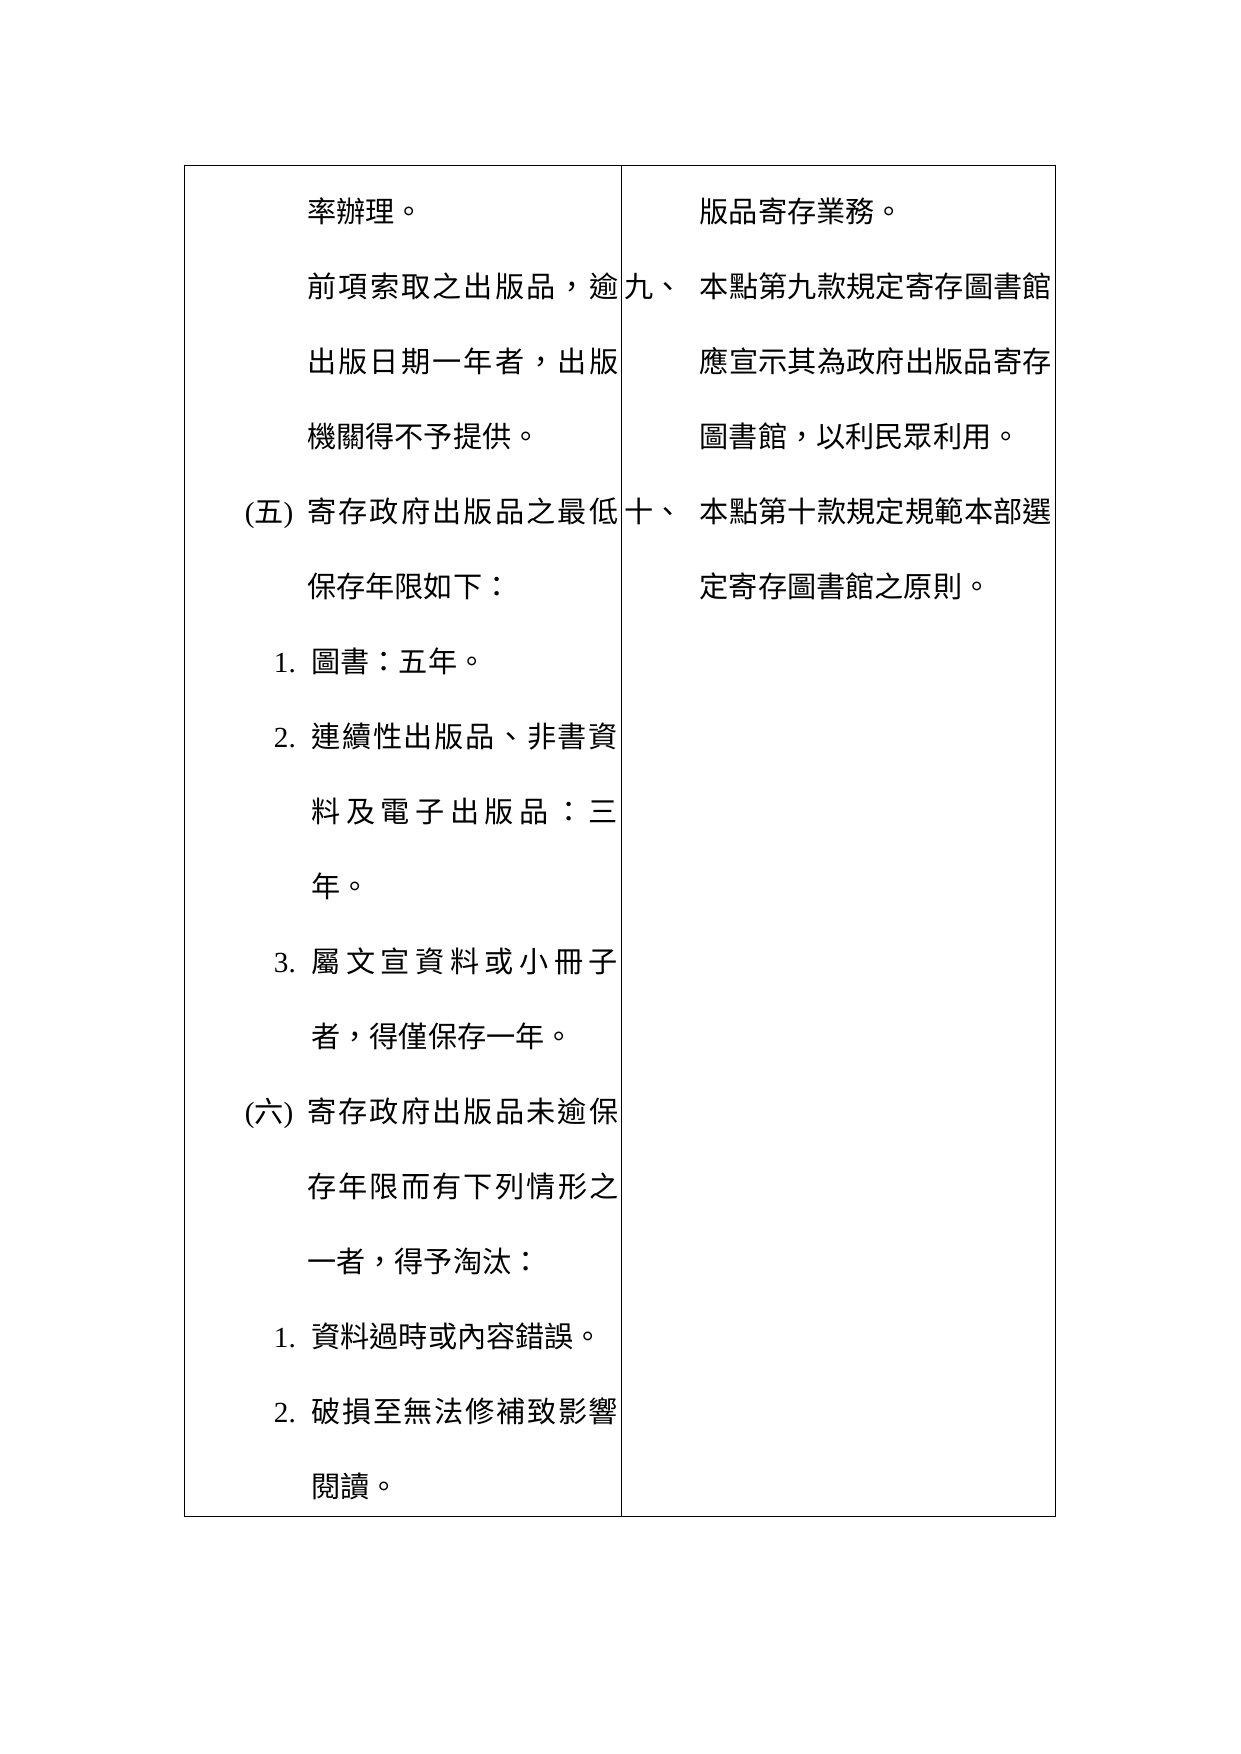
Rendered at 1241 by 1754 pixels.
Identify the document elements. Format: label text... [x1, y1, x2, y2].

table_cell 本點第一款規定寄存圖書館應提供之服務項目。 本點第二款規定寄存圖書館收到政府出版品後至政府出版資訊網政府出版品專區辦理點收之期限，以及點收後提供服務之期限。 本點第三款規定寄存圖書館應就收到之政府出版品進行管理，並應就其後續利用情形予以登錄、統計。 本點第四款，為確實達到政府出版品的流通，規定出版機關對於各項出版品送寄存圖書的期限。 本點第五款規定寄存圖書館各類型政府出版品之最低保存年限。 本點第六款規定寄存圖書館未逾保存年限之政府出版品之淘汰原則。 本點第七款規定寄存圖書館逾保存年限或淘汰之政府出版品其處理方式。 本點第八款規定寄存圖書館應指定專責人員辦理政府出版品寄存業務。 本點第九款規定寄存圖書館應宣示其為政府出版品寄存圖書館，以利民眾利用。 本點第十款規定規範本部選定寄存圖書館之原則。 [622, 166, 1055, 1516]
table_cell 各寄存圖書館辦理政府出版品業務應依以下原則辦理： 寄存圖書館應就寄存之政府出版品提供閱覽、參考諮詢、資訊檢索、館際合作及其他服務。 寄存圖書館應自收到各機關分送之政府出版品一個月內於政府出版品資訊網辦理點收，點收後二個月內提供服務。但連續性出版品僅於首次收到時辦理點收，並應定期辦理檢查作業。 寄存圖書館應就收到之政府出版品進行分類編目或建檔管理，並應登錄、統計其典藏及借閱情形。 寄存圖書館應每三個月檢查政府出版品收受情形，並自行洽出版機關索取應寄存之政府出版品，出版機關應於一個月內完成分送。但連續性出版品則視其出版頻率辦理。 前項索取之出版品，逾出版日期一年者，出版機關得不予提供。 寄存政府出版品之最低保存年限如下： 圖書：五年。 連續性出版品、非書資料及電子出版品：三年。 屬文宣資料或小冊子者，得僅保存一年。 寄存政府出版品未逾保存年限而有下列情形之一者，得予淘汰： 資料過時或內容錯誤。 破損至無法修補致影響閱讀。 舊版有新版可替代，且不影響使用需求。 已有中英文版本之其他罕見語文版本或讀者絕少使用之語文版本。 幾近相同之出版品中，內容較簡略。 五年內未曾借出或利用。 已有彙編本、合訂本或其他媒體儲存版本。 已有掃瞄或其他電子化方式保存。 寄存圖書館就逾保存年限或得予淘汰之政府出版品，應列冊後轉贈其責任區內之圖書館或銷毀。責任區之劃分，由本部定之。 寄存圖書館應指定專人為寄存業務聯絡人。 寄存圖書館應於其網頁及文宣資料中揭示寄存服務相關資訊。 本部得查核寄存圖書館之執行績效，查核結果得作為選定寄存圖書館之參考。 [185, 166, 621, 1516]
